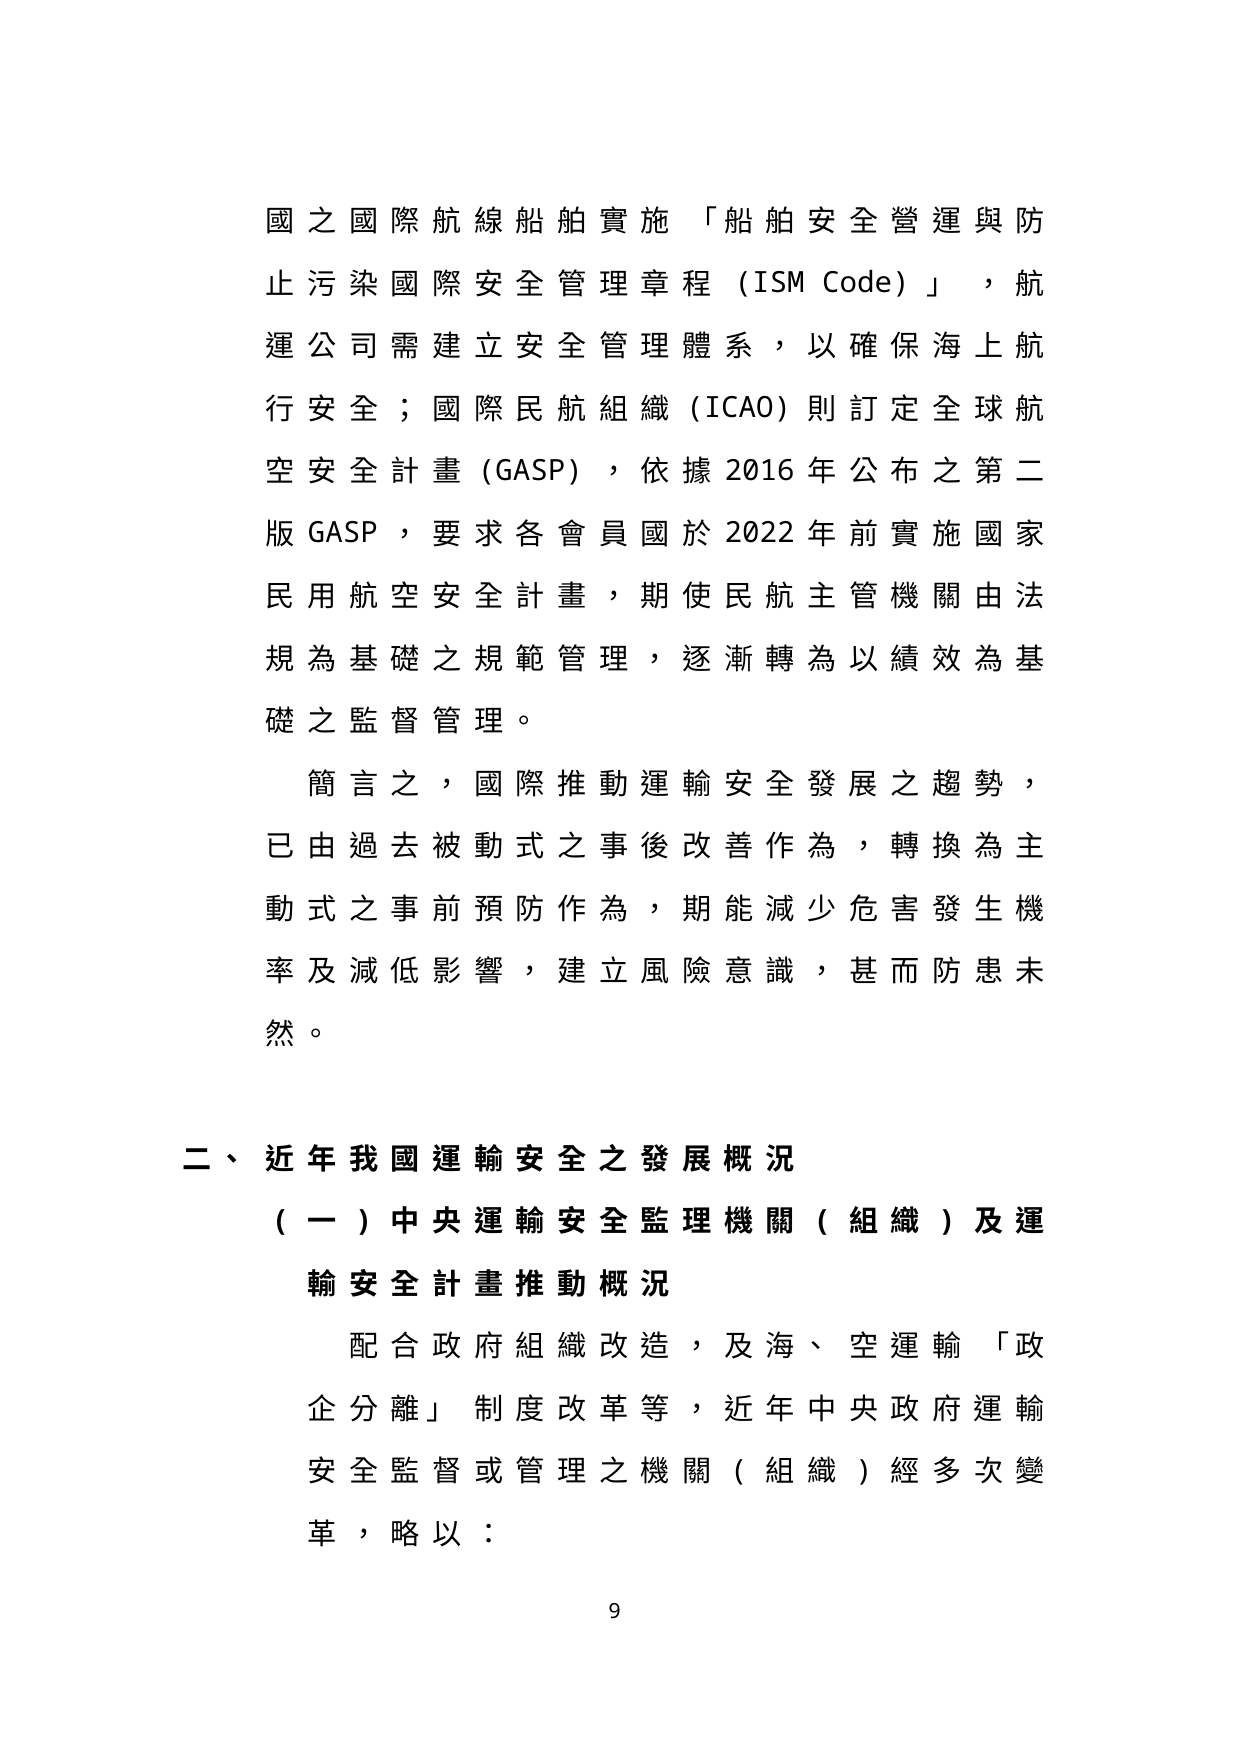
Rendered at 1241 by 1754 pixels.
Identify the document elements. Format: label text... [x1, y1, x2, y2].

text (一)中央運輸安全監理機關(組織)及運輸安全計畫推動概況 [235, 1177, 1051, 1302]
text 配合政府組織改造，及海、空運輸「政企分離」制度改革等，近年中央政府運輸安全監督或管理之機關(組織)經多次變革，略以： [264, 1302, 1051, 1552]
text 二、近年我國運輸安全之發展概況 [176, 1115, 1051, 1177]
text 簡言之，國際推動運輸安全發展之趨勢，已由過去被動式之事後改善作為，轉換為主動式之事前預防作為，期能減少危害發生機率及減低影響，建立風險意識，甚而防患未然。 [235, 740, 1051, 1052]
text 國之國際航線船舶實施「船舶安全營運與防止污染國際安全管理章程(ISM Code)」，航運公司需建立安全管理體系，以確保海上航行安全；國際民航組織(ICAO)則訂定全球航空安全計畫(GASP)，依據2016年公布之第二版GASP，要求各會員國於2022年前實施國家民用航空安全計畫，期使民航主管機關由法規為基礎之規範管理，逐漸轉為以績效為基礎之監督管理。 [235, 177, 1051, 740]
